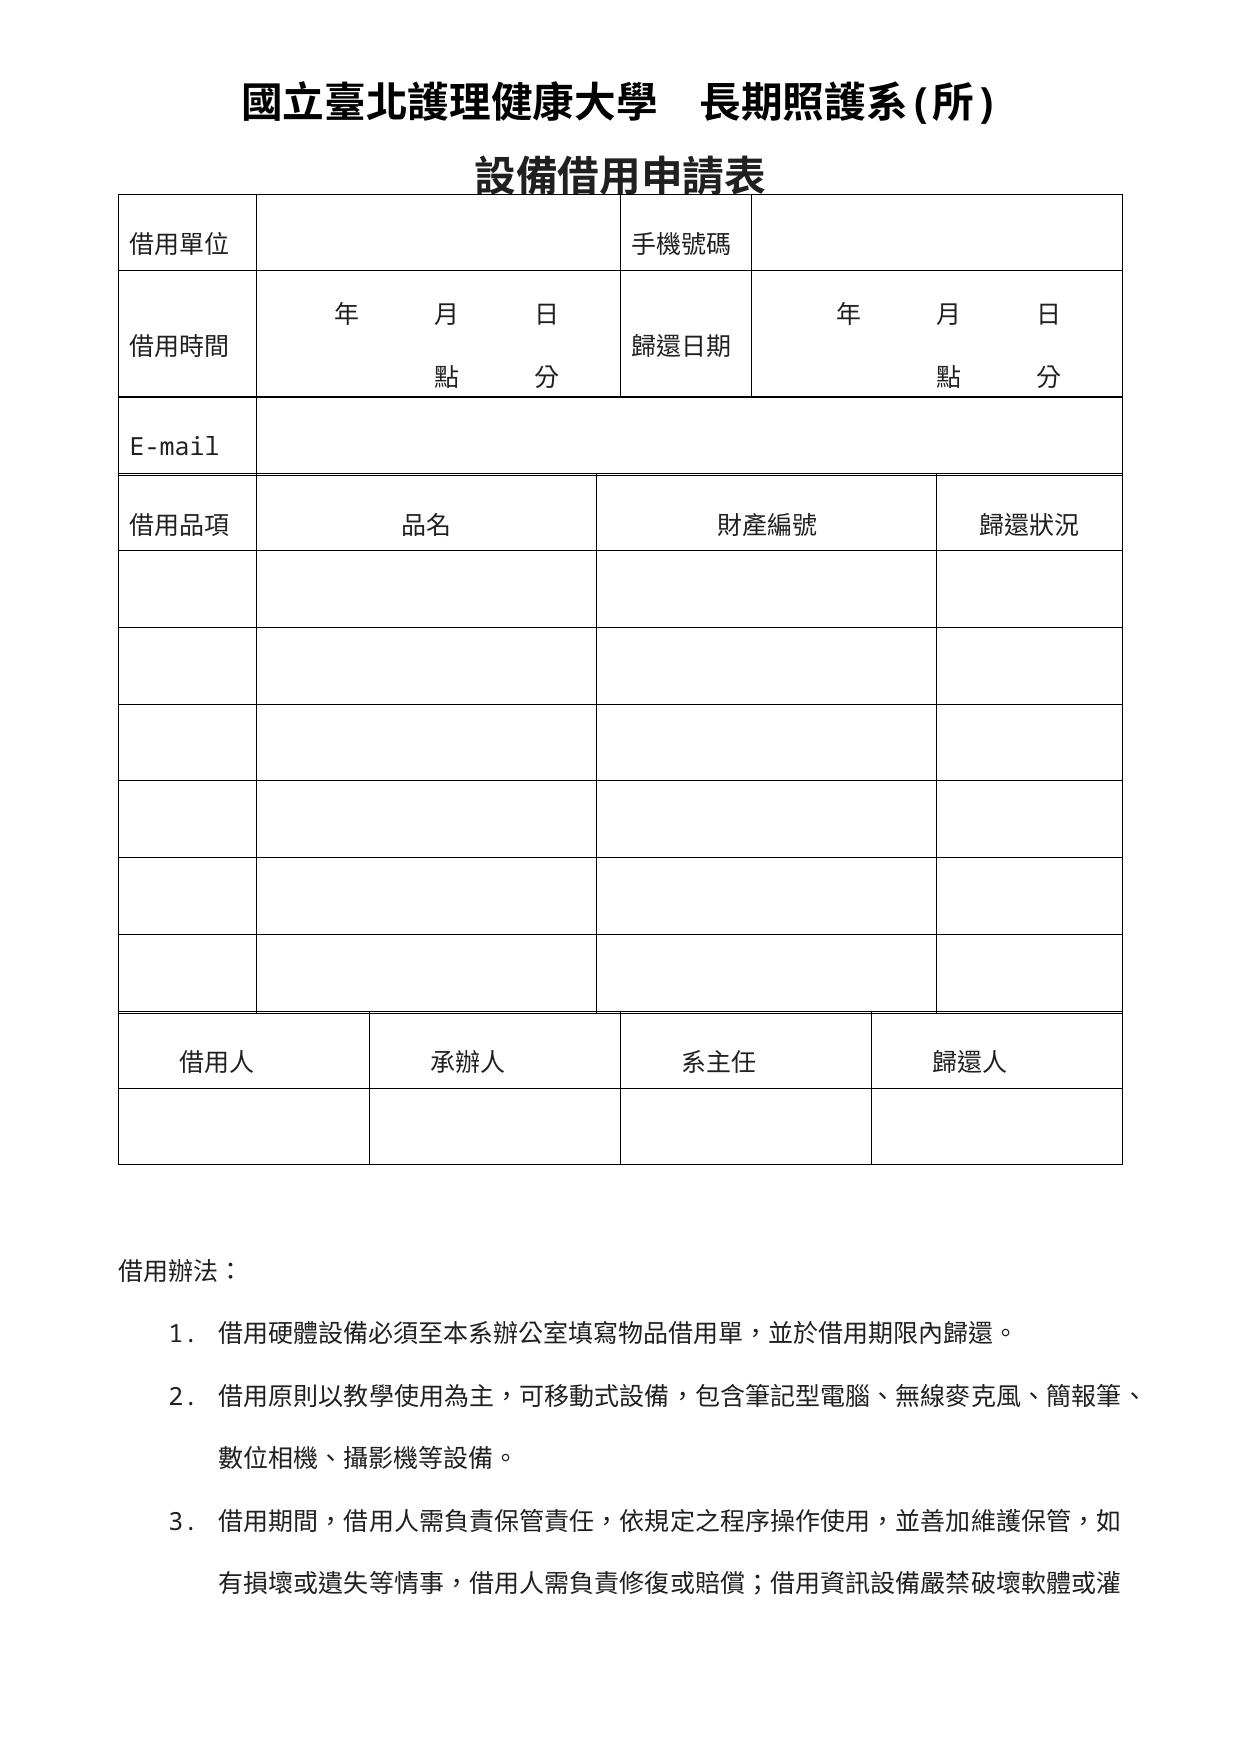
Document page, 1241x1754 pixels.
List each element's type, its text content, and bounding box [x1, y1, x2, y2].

table_cell [597, 858, 936, 934]
table_header 手機號碼 [621, 195, 751, 270]
table_cell [257, 705, 596, 780]
text 設備借用申請表 [118, 131, 1122, 194]
table_cell 年 月 日 點 分 [257, 271, 620, 396]
table_cell 年 月 日 點 分 [752, 271, 1122, 396]
table_cell 財產編號 [597, 476, 936, 550]
table_cell 系主任 [621, 1014, 871, 1087]
text 借用辦法： [118, 1228, 1122, 1290]
table_cell [597, 781, 936, 857]
table_cell [597, 551, 936, 627]
table_cell 借用時間 [119, 271, 256, 396]
table_cell [119, 935, 256, 1011]
table_cell [119, 1089, 369, 1164]
list 借用硬體設備必須至本系辦公室填寫物品借用單，並於借用期限內歸還。 [168, 1290, 1122, 1353]
table_cell 借用品項 [119, 476, 256, 550]
table_header 借用單位 [119, 195, 256, 270]
table_cell [257, 398, 1122, 473]
table_cell [257, 551, 596, 627]
table_cell [370, 1089, 620, 1164]
list 借用期間，借用人需負責保管責任，依規定之程序操作使用，並善加維護保管，如有損壞或遺失等情事，借用人需負責修復或賠償；借用資訊設備嚴禁破壞軟體或灌入非法軟體。違反上述規則之借用者，應負擔恢復原狀之所有費用及相關法律責任，限期一個月內完成。 [168, 1478, 1122, 1603]
table_cell [937, 935, 1122, 1011]
table_header [752, 195, 1122, 270]
table_cell [119, 858, 256, 934]
table_cell 歸還人 [872, 1014, 1122, 1087]
table_cell E-mail [119, 398, 256, 473]
table_cell [872, 1089, 1122, 1164]
list 借用原則以教學使用為主，可移動式設備，包含筆記型電腦、無線麥克風、簡報筆、數位相機、攝影機等設備。 [168, 1353, 1122, 1478]
table_cell [119, 705, 256, 780]
table_cell [257, 628, 596, 703]
table_cell 借用人 [119, 1014, 369, 1087]
table_cell 歸還狀況 [937, 476, 1122, 550]
table_cell [937, 858, 1122, 934]
table_cell [597, 935, 936, 1011]
table_cell 歸還日期 [621, 271, 751, 396]
table_cell [597, 628, 936, 703]
table_cell [119, 781, 256, 857]
table_cell 品名 [257, 476, 596, 550]
table_cell [257, 781, 596, 857]
table_cell [119, 551, 256, 627]
table_cell 承辦人 [370, 1014, 620, 1087]
table_cell [119, 628, 256, 703]
table_cell [937, 551, 1122, 627]
table_cell [597, 705, 936, 780]
table_header [257, 195, 620, 270]
table_cell [257, 935, 596, 1011]
table_cell [937, 628, 1122, 703]
table_cell [257, 858, 596, 934]
table_cell [937, 781, 1122, 857]
table_cell [937, 705, 1122, 780]
table_cell [621, 1089, 871, 1164]
